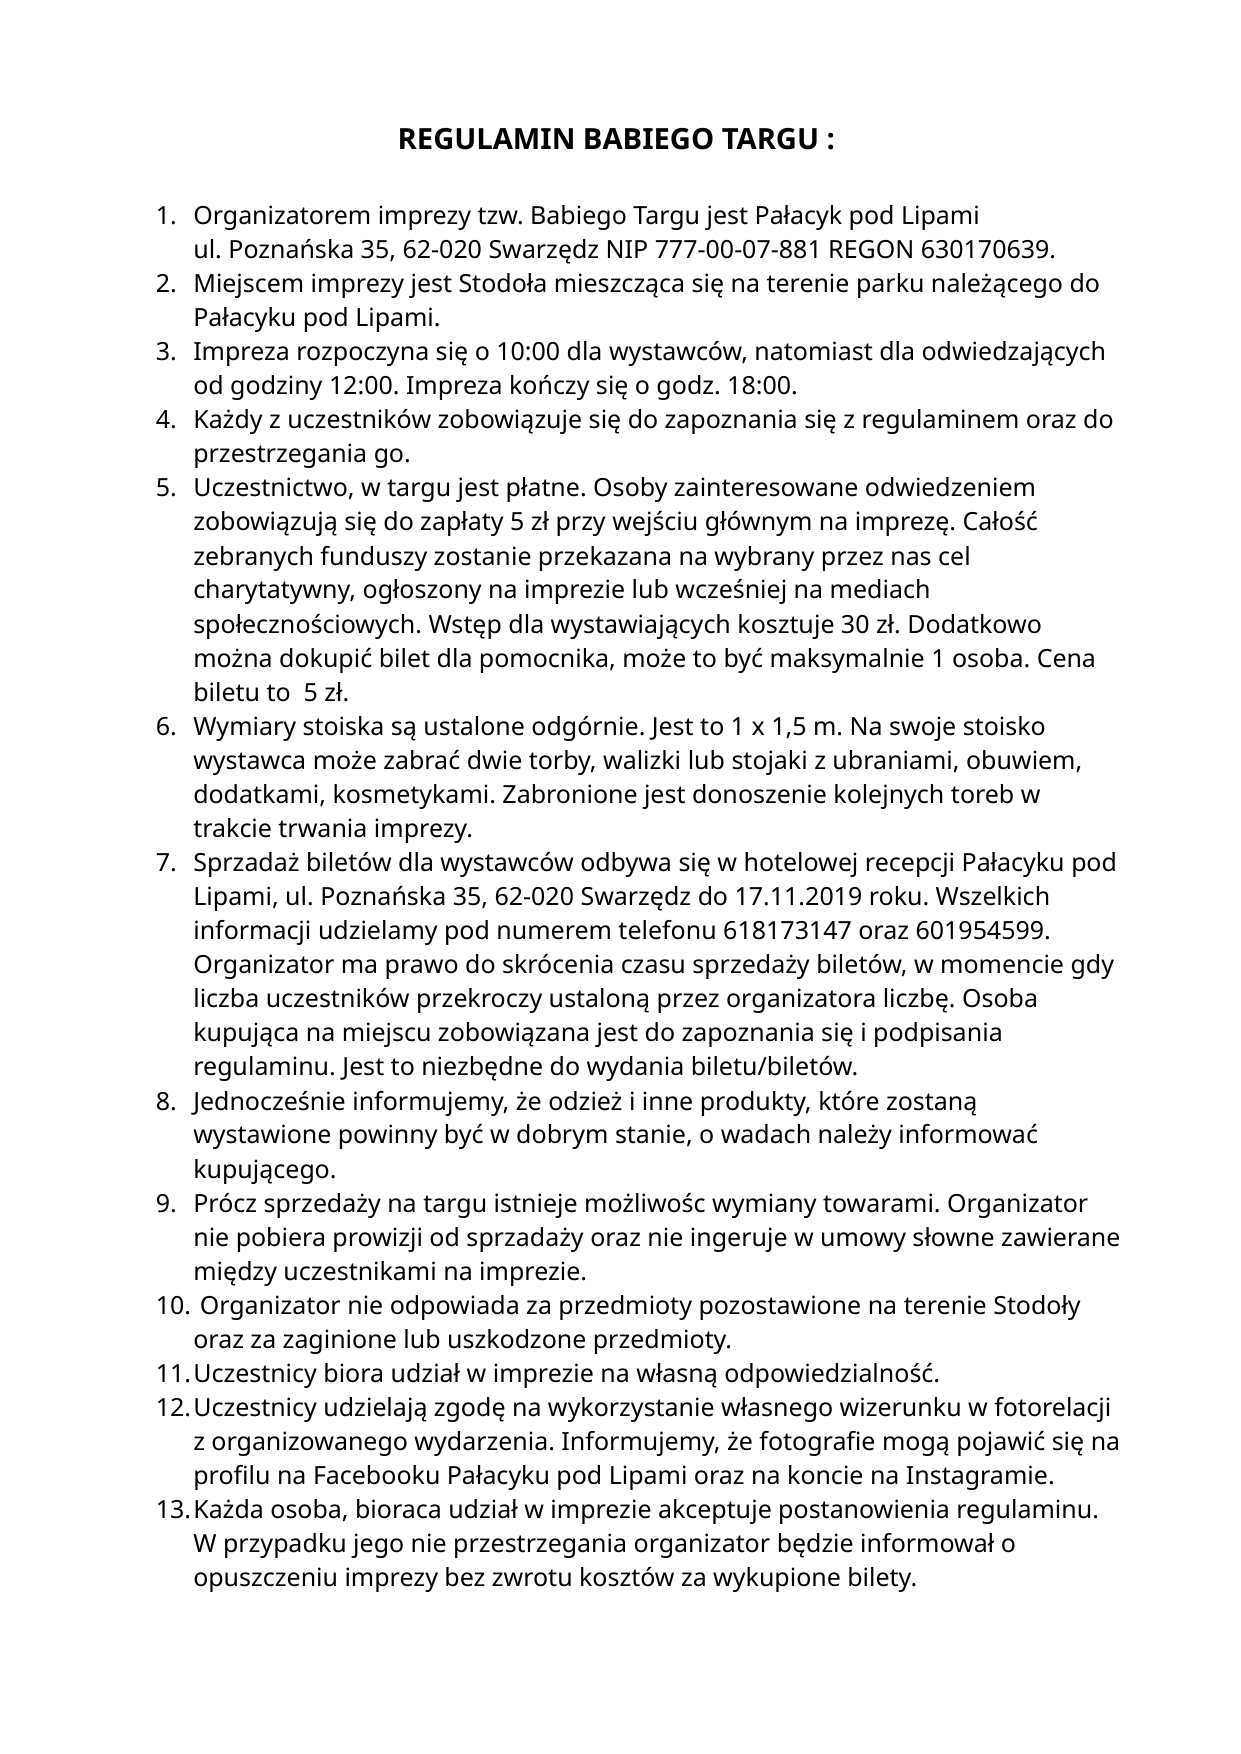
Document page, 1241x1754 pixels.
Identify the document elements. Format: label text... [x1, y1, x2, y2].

text REGULAMIN BABIEGO TARGU : [118, 118, 1122, 158]
list Sprzadaż biletów dla wystawców odbywa się w hotelowej recepcji Pałacyku pod Lipami, ul. Poznańska 35, 62-020 Swarzędz do 17.11.2019 roku. Wszelkich informacji udzielamy pod numerem telefonu 618173147 oraz 601954599. Organizator ma prawo do skrócenia czasu sprzedaży biletów, w momencie gdy liczba uczestników przekroczy ustaloną przez organizatora liczbę. Osoba kupująca na miejscu zobowiązana jest do zapoznania się i podpisania regulaminu. Jest to niezbędne do wydania biletu/biletów. [156, 845, 1122, 1083]
list Prócz sprzedaży na targu istnieje możliwośc wymiany towarami. Organizator nie pobiera prowizji od sprzadaży oraz nie ingeruje w umowy słowne zawierane między uczestnikami na imprezie. [156, 1185, 1122, 1287]
list Uczestnicy biora udział w imprezie na własną odpowiedzialność. [156, 1356, 1122, 1390]
list Organizator nie odpowiada za przedmioty pozostawione na terenie Stodoły oraz za zaginione lub uszkodzone przedmioty. [156, 1287, 1122, 1356]
list Miejscem imprezy jest Stodoła mieszcząca się na terenie parku należącego do Pałacyku pod Lipami. [156, 266, 1122, 334]
list Impreza rozpoczyna się o 10:00 dla wystawców, natomiast dla odwiedzających od godziny 12:00. Impreza kończy się o godz. 18:00. [156, 334, 1122, 402]
list Każda osoba, bioraca udział w imprezie akceptuje postanowienia regulaminu. W przypadku jego nie przestrzegania organizator będzie informował o opuszczeniu imprezy bez zwrotu kosztów za wykupione bilety. [156, 1492, 1122, 1594]
list Każdy z uczestników zobowiązuje się do zapoznania się z regulaminem oraz do przestrzegania go. [156, 402, 1122, 470]
list Uczestnicy udzielają zgodę na wykorzystanie własnego wizerunku w fotorelacji z organizowanego wydarzenia. Informujemy, że fotografie mogą pojawić się na profilu na Facebooku Pałacyku pod Lipami oraz na koncie na Instagramie. [156, 1390, 1122, 1492]
list Uczestnictwo, w targu jest płatne. Osoby zainteresowane odwiedzeniem zobowiązują się do zapłaty 5 zł przy wejściu głównym na imprezę. Całość zebranych funduszy zostanie przekazana na wybrany przez nas cel charytatywny, ogłoszony na imprezie lub wcześniej na mediach społecznościowych. Wstęp dla wystawiających kosztuje 30 zł. Dodatkowo można dokupić bilet dla pomocnika, może to być maksymalnie 1 osoba. Cena biletu to 5 zł. [156, 470, 1122, 708]
list Organizatorem imprezy tzw. Babiego Targu jest Pałacyk pod Lipami ul. Poznańska 35, 62-020 Swarzędz NIP 777-00-07-881 REGON 630170639. [156, 197, 1122, 266]
list Wymiary stoiska są ustalone odgórnie. Jest to 1 x 1,5 m. Na swoje stoisko wystawca może zabrać dwie torby, walizki lub stojaki z ubraniami, obuwiem, dodatkami, kosmetykami. Zabronione jest donoszenie kolejnych toreb w trakcie trwania imprezy. [156, 708, 1122, 845]
list Jednocześnie informujemy, że odzież i inne produkty, które zostaną wystawione powinny być w dobrym stanie, o wadach należy informować kupującego. [156, 1083, 1122, 1185]
